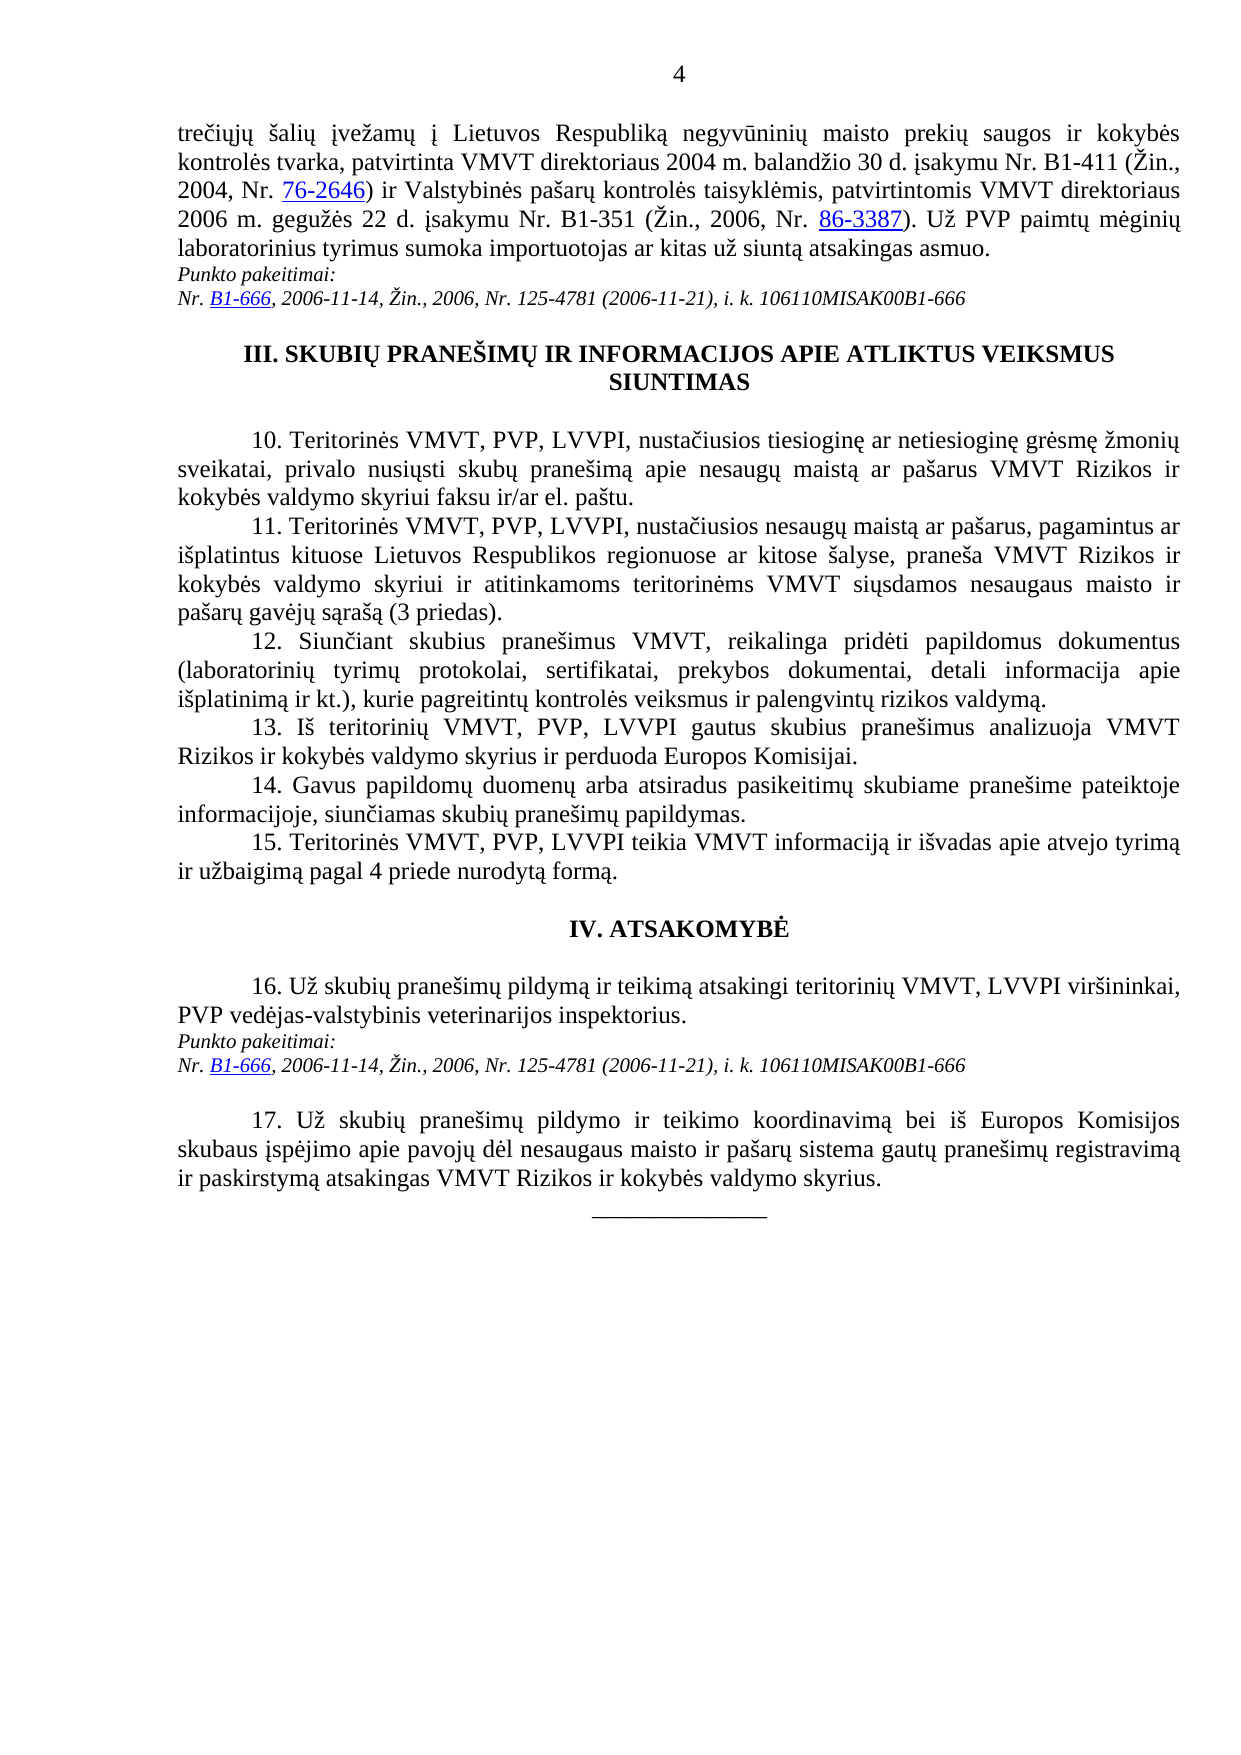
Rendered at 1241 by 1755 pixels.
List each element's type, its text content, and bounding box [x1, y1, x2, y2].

text Punkto pakeitimai: [177, 1029, 1181, 1053]
text III. SKUBIŲ PRANEŠIMŲ IR INFORMACIJOS APIE ATLIKTUS VEIKSMUS SIUNTIMAS [177, 339, 1181, 396]
text Punkto pakeitimai: [177, 262, 1181, 286]
text 12. Siunčiant skubius pranešimus VMVT, reikalinga pridėti papildomus dokumentus (laboratorinių tyrimų protokolai, sertifikatai, prekybos dokumentai, detali informacija apie išplatinimą ir kt.), kurie pagreitintų kontrolės veiksmus ir palengvintų rizikos valdymą. [177, 626, 1181, 712]
text 10. Teritorinės VMVT, PVP, LVVPI, nustačiusios tiesioginę ar netiesioginę grėsmę žmonių sveikatai, privalo nusiųsti skubų pranešimą apie nesaugų maistą ar pašarus VMVT Rizikos ir kokybės valdymo skyriui faksu ir/ar el. paštu. [177, 425, 1181, 511]
text 15. Teritorinės VMVT, PVP, LVVPI teikia VMVT informaciją ir išvadas apie atvejo tyrimą ir užbaigimą pagal 4 priede nurodytą formą. [177, 827, 1181, 885]
text 17. Už skubių pranešimų pildymo ir teikimo koordinavimą bei iš Europos Komisijos skubaus įspėjimo apie pavojų dėl nesaugaus maisto ir pašarų sistema gautų pranešimų registravimą ir paskirstymą atsakingas VMVT Rizikos ir kokybės valdymo skyrius. [177, 1106, 1181, 1192]
text IV. ATSAKOMYBĖ [177, 914, 1181, 942]
text 14. Gavus papildomų duomenų arba atsiradus pasikeitimų skubiame pranešime pateiktoje informacijoje, siunčiamas skubių pranešimų papildymas. [177, 770, 1181, 827]
text 13. Iš teritorinių VMVT, PVP, LVVPI gautus skubius pranešimus analizuoja VMVT Rizikos ir kokybės valdymo skyrius ir perduoda Europos Komisijai. [177, 712, 1181, 770]
text 11. Teritorinės VMVT, PVP, LVVPI, nustačiusios nesaugų maistą ar pašarus, pagamintus ar išplatintus kituose Lietuvos Respublikos regionuose ar kitose šalyse, praneša VMVT Rizikos ir kokybės valdymo skyriui ir atitinkamoms teritorinėms VMVT siųsdamos nesaugaus maisto ir pašarų gavėjų sąrašą (3 priedas). [177, 511, 1181, 626]
text trečiųjų šalių įvežamų į Lietuvos Respubliką negyvūninių maisto prekių saugos ir kokybės kontrolės tvarka, patvirtinta VMVT direktoriaus 2004 m. balandžio 30 d. įsakymu Nr. B1-411 (Žin., 2004, Nr. 76-2646) ir Valstybinės pašarų kontrolės taisyklėmis, patvirtintomis VMVT direktoriaus 2006 m. gegužės 22 d. įsakymu Nr. B1-351 (Žin., 2006, Nr. 86-3387). Už PVP paimtų mėginių laboratorinius tyrimus sumoka importuotojas ar kitas už siuntą atsakingas asmuo. [177, 118, 1181, 262]
text ______________ [177, 1192, 1181, 1221]
text 16. Už skubių pranešimų pildymą ir teikimą atsakingi teritorinių VMVT, LVVPI viršininkai, PVP vedėjas-valstybinis veterinarijos inspektorius. [177, 971, 1181, 1029]
text Nr. B1-666, 2006-11-14, Žin., 2006, Nr. 125-4781 (2006-11-21), i. k. 106110MISAK00B1-666 [177, 286, 1181, 310]
text Nr. B1-666, 2006-11-14, Žin., 2006, Nr. 125-4781 (2006-11-21), i. k. 106110MISAK00B1-666 [177, 1053, 1181, 1077]
